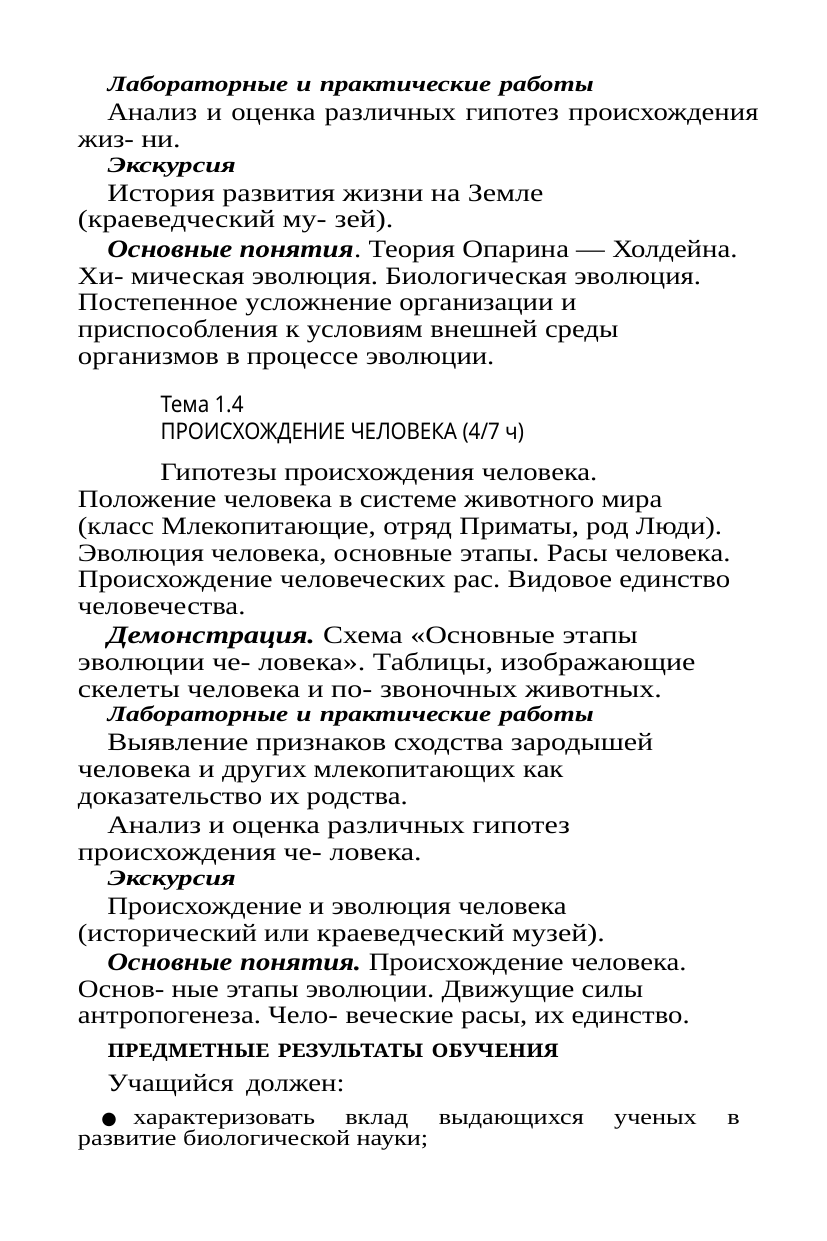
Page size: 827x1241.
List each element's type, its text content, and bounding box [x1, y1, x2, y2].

text Анализ и оценка различных гипотез происхождения жиз- ни. [78, 97, 762, 153]
text ПРЕДМЕТНЫЕ РЕЗУЛЬТАТЫ ОБУЧЕНИЯ [107, 1041, 762, 1063]
text Учащийся должен: [107, 1068, 762, 1096]
text Выявление признаков сходства зародышей человека и других млекопитающих как доказательство их родства. [78, 727, 740, 810]
text Гипотезы происхождения человека. Положение человека в системе животного мира (класс Млекопитающие, отряд Приматы, род Люди). Эволюция человека, основные этапы. Расы человека. Происхождение человеческих рас. Видовое единство человечества. [78, 457, 740, 620]
subtitle Лабораторные и практические работы [107, 702, 762, 727]
text Демонстрация. Схема «Основные этапы эволюции че- ловека». Таблицы, изображающие скелеты человека и по- звоночных животных. [78, 620, 739, 702]
text Происхождение и эволюция человека (исторический или краеведческий музей). [78, 891, 739, 946]
text Анализ и оценка различных гипотез происхождения че- ловека. [78, 810, 739, 866]
text Основные понятия. Происхождение человека. Основ- ные этапы эволюции. Движущие силы антропогенеза. Чело- веческие расы, их единство. [78, 947, 739, 1029]
subtitle Экскурсия [107, 153, 762, 177]
text ПРОИСХОЖДЕНИЕ ЧЕЛОВЕКА (4/7 ч) [160, 418, 762, 444]
text История развития жизни на Земле (краеведческий му- зей). [78, 178, 739, 233]
subtitle Лабораторные и практические работы [107, 72, 762, 96]
subtitle Экскурсия [107, 866, 762, 890]
list характеризовать вклад выдающихся ученых в развитие биологической науки; [78, 1104, 739, 1150]
text Основные понятия. Теория Опарина — Холдейна. Хи- мическая эволюция. Биологическая эволюция. Постепенное усложнение организации и приспособления к условиям внешней среды организмов в процессе эволюции. [78, 234, 740, 370]
text Тема 1.4 [160, 391, 762, 418]
